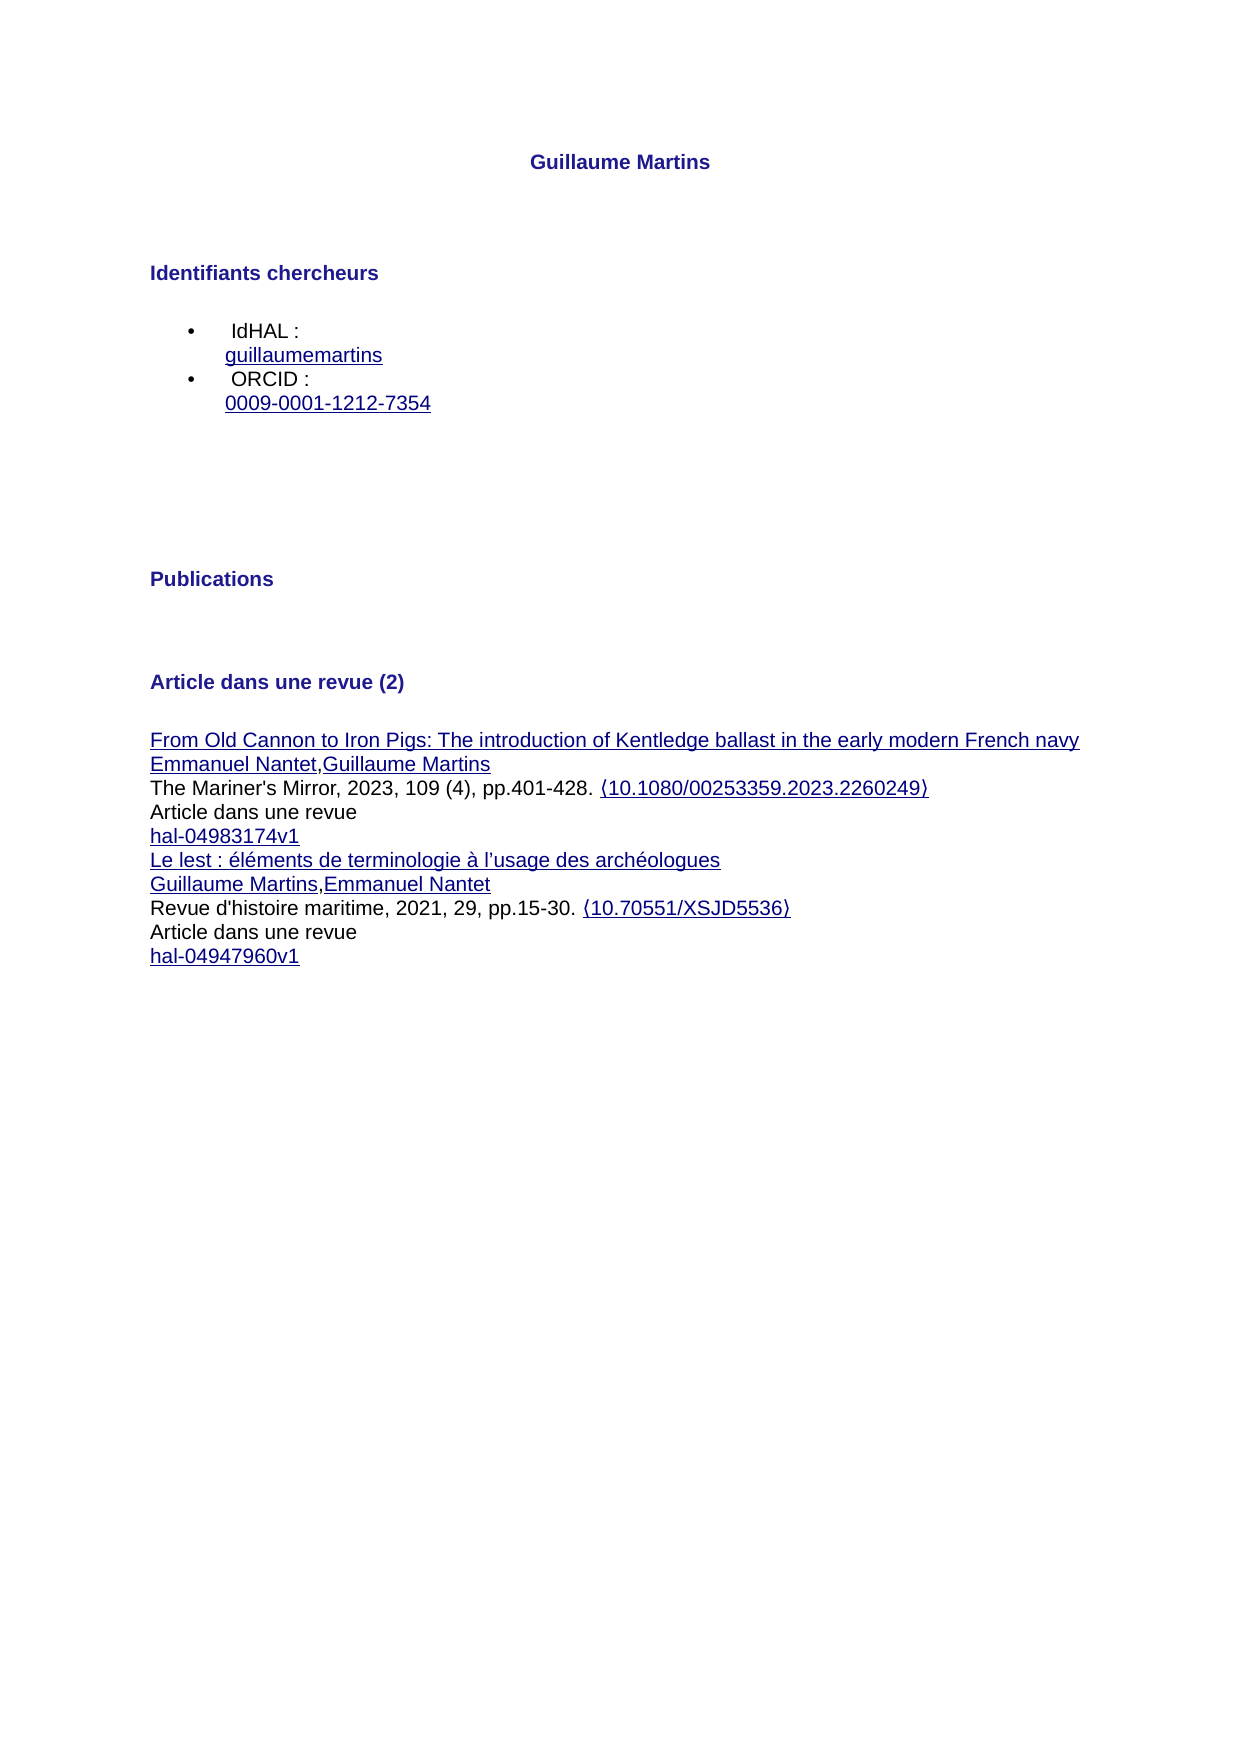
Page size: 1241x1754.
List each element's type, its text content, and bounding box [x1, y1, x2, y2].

list IdHAL : [187, 319, 1090, 343]
subtitle Identifiants chercheurs [150, 260, 1090, 284]
list 0009-0001-1212-7354 [187, 391, 1090, 414]
subtitle Guillaume Martins [150, 150, 1090, 174]
list guillaumemartins [187, 343, 1090, 367]
list ORCID : [187, 367, 1090, 391]
table_header From Old Cannon to Iron Pigs: The introduction of Kentledge ballast in the early modern French navy Emmanuel Nantet,Guillaume Martins The Mariner's Mirror, 2023, 109 (4), pp.401-428. ⟨10.1080/00253359.2023.2260249⟩ Article dans une revue hal-04983174v1 [150, 728, 1090, 848]
table_cell Le lest : éléments de terminologie à l’usage des archéologues Guillaume Martins,Emmanuel Nantet Revue d'histoire maritime, 2021, 29, pp.15-30. ⟨10.70551/XSJD5536⟩ Article dans une revue hal-04947960v1 [150, 848, 1090, 968]
subtitle Article dans une revue (2) [150, 670, 1090, 694]
subtitle Publications [150, 567, 1090, 591]
